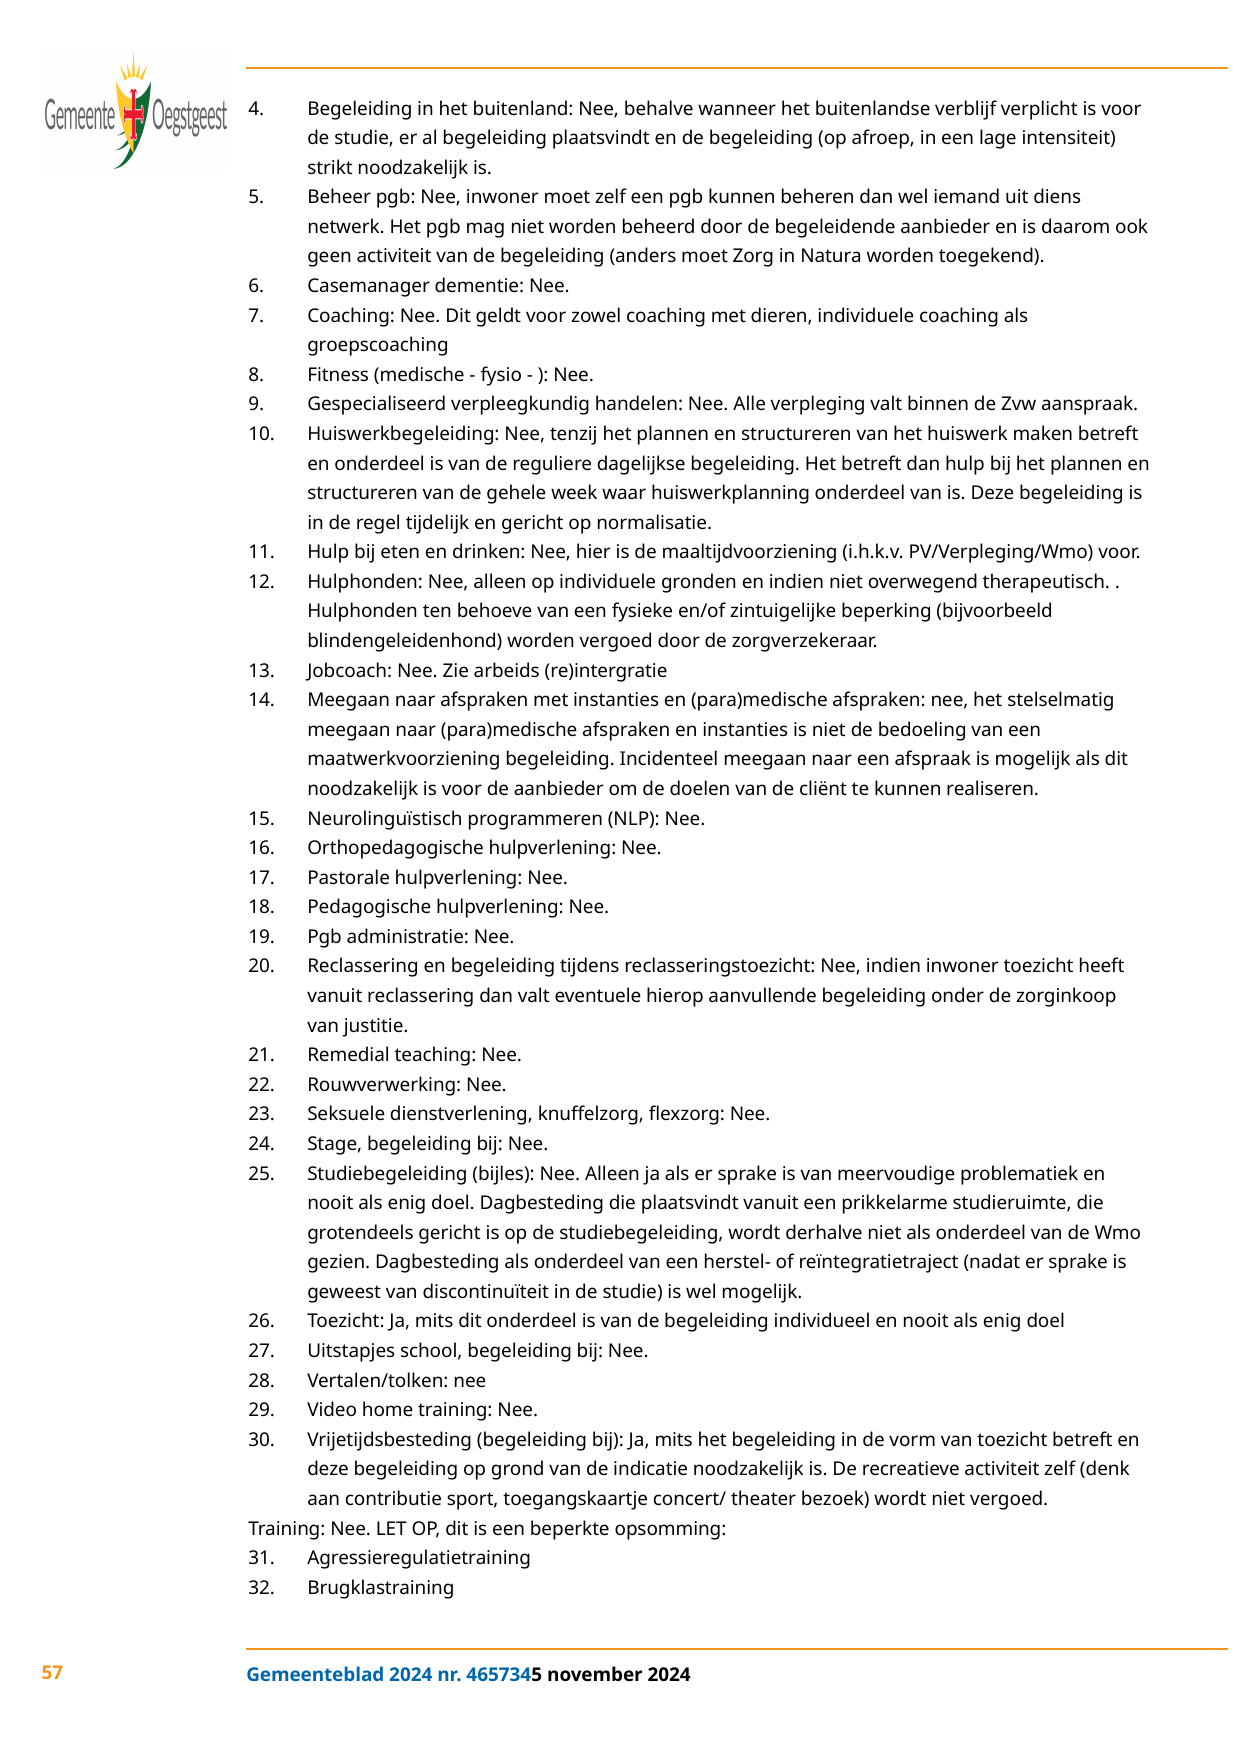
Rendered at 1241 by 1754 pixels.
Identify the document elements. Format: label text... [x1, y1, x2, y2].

list Uitstapjes school, begeleiding bij: Nee. [248, 1337, 1152, 1363]
list Vrijetijdsbesteding (begeleiding bij): Ja, mits het begeleiding in de vorm van toezicht betreft en deze begeleiding op grond van de indicatie noodzakelijk is. De recreatieve activiteit zelf (denk aan contributie sport, toegangskaartje concert/ theater bezoek) wordt niet vergoed. [248, 1426, 1152, 1511]
list Pedagogische hulpverlening: Nee. [248, 893, 1152, 919]
list Beheer pgb: Nee, inwoner moet zelf een pgb kunnen beheren dan wel iemand uit diens netwerk. Het pgb mag niet worden beheerd door de begeleidende aanbieder en is daarom ook geen activiteit van de begeleiding (anders moet Zorg in Natura worden toegekend). [248, 183, 1152, 268]
list Studiebegeleiding (bijles): Nee. Alleen ja als er sprake is van meervoudige problematiek en nooit als enig doel. Dagbesteding die plaatsvindt vanuit een prikkelarme studieruimte, die grotendeels gericht is op de studiebegeleiding, wordt derhalve niet als onderdeel van de Wmo gezien. Dagbesteding als onderdeel van een herstel- of reïntegratietraject (nadat er sprake is geweest van discontinuïteit in de studie) is wel mogelijk. [248, 1160, 1152, 1304]
list Vertalen/tolken: nee [248, 1367, 1152, 1393]
list Jobcoach: Nee. Zie arbeids (re)intergratie [248, 657, 1152, 683]
list Pgb administratie: Nee. [248, 923, 1152, 949]
list Pastorale hulpverlening: Nee. [248, 864, 1152, 890]
list Meegaan naar afspraken met instanties en (para)medische afspraken: nee, het stelselmatig meegaan naar (para)medische afspraken en instanties is niet de bedoeling van een maatwerkvoorziening begeleiding. Incidenteel meegaan naar een afspraak is mogelijk als dit noodzakelijk is voor de aanbieder om de doelen van de cliënt te kunnen realiseren. [248, 686, 1152, 801]
list Remedial teaching: Nee. [248, 1041, 1152, 1067]
list Brugklastraining [248, 1574, 1152, 1600]
list Video home training: Nee. [248, 1396, 1152, 1422]
list Begeleiding in het buitenland: Nee, behalve wanneer het buitenlandse verblijf verplicht is voor de studie, er al begeleiding plaatsvindt en de begeleiding (op afroep, in een lage intensiteit) strikt noodzakelijk is. [248, 95, 1152, 180]
list Fitness (medische - fysio - ): Nee. [248, 361, 1152, 387]
list Hulphonden: Nee, alleen op individuele gronden en indien niet overwegend therapeutisch. . Hulphonden ten behoeve van een fysieke en/of zintuigelijke beperking (bijvoorbeeld blindengeleidenhond) worden vergoed door de zorgverzekeraar. [248, 568, 1152, 653]
picture [41, 47, 231, 172]
list Gespecialiseerd verpleegkundig handelen: Nee. Alle verpleging valt binnen de Zvw aanspraak. [248, 391, 1152, 416]
list Stage, begeleiding bij: Nee. [248, 1130, 1152, 1156]
list Agressieregulatietraining [248, 1544, 1152, 1570]
list Reclassering en begeleiding tijdens reclasseringstoezicht: Nee, indien inwoner toezicht heeft vanuit reclassering dan valt eventuele hierop aanvullende begeleiding onder de zorginkoop van justitie. [248, 953, 1152, 1038]
list Neurolinguïstisch programmeren (NLP): Nee. [248, 805, 1152, 831]
list Huiswerkbegeleiding: Nee, tenzij het plannen en structureren van het huiswerk maken betreft en onderdeel is van de reguliere dagelijkse begeleiding. Het betreft dan hulp bij het plannen en structureren van de gehele week waar huiswerkplanning onderdeel van is. Deze begeleiding is in de regel tijdelijk en gericht op normalisatie. [248, 420, 1152, 535]
list Rouwverwerking: Nee. [248, 1071, 1152, 1097]
list Orthopedagogische hulpverlening: Nee. [248, 834, 1152, 860]
list Casemanager dementie: Nee. [248, 272, 1152, 298]
list Coaching: Nee. Dit geldt voor zowel coaching met dieren, individuele coaching als groepscoaching [248, 302, 1152, 357]
text Training: Nee. LET OP, dit is een beperkte opsomming: [248, 1515, 1152, 1541]
list Toezicht: Ja, mits dit onderdeel is van de begeleiding individueel en nooit als enig doel [248, 1308, 1152, 1333]
list Hulp bij eten en drinken: Nee, hier is de maaltijdvoorziening (i.h.k.v. PV/Verpleging/Wmo) voor. [248, 538, 1152, 564]
list Seksuele dienstverlening, knuffelzorg, flexzorg: Nee. [248, 1101, 1152, 1126]
